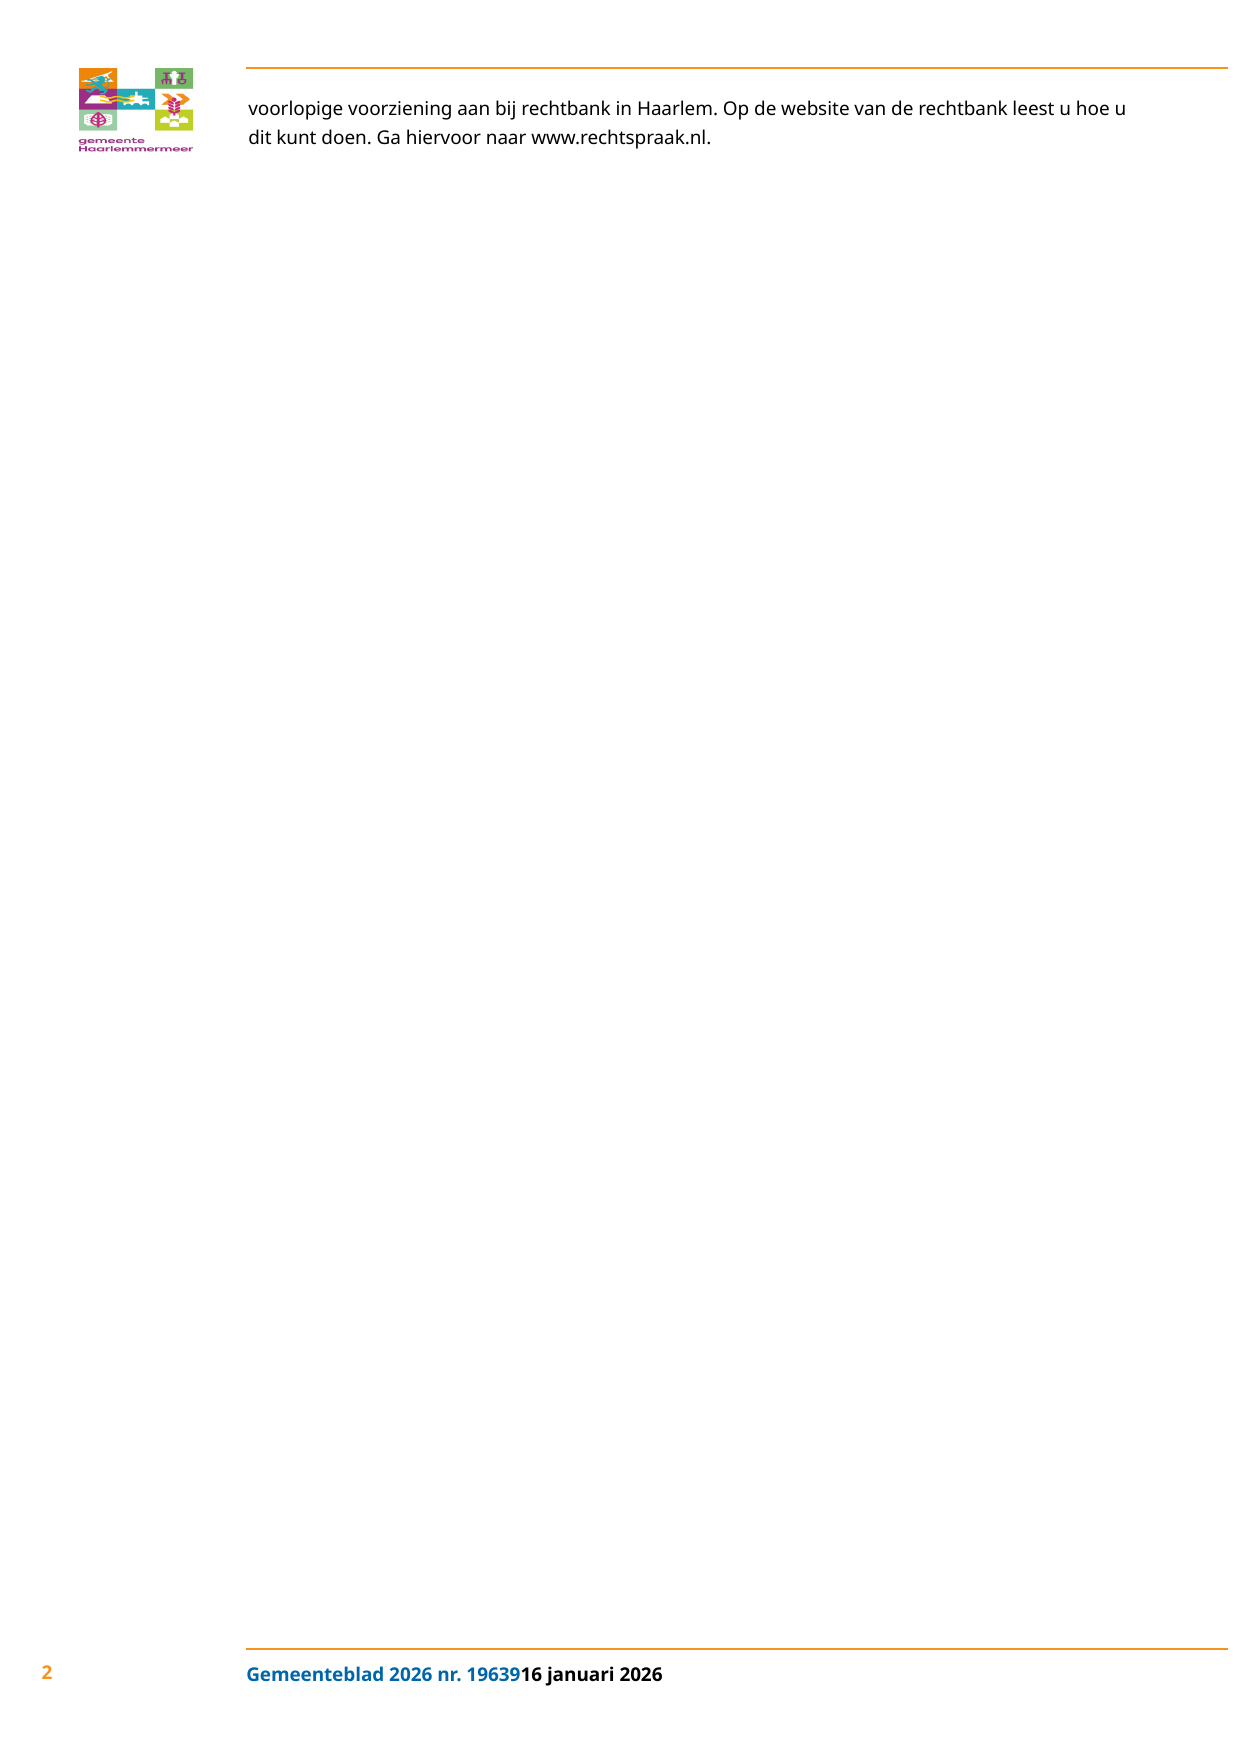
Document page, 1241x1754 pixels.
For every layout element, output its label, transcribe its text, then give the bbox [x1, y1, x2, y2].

text voorlopige voorziening aan bij rechtbank in Haarlem. Op de website van de rechtbank leest u hoe u dit kunt doen. Ga hiervoor naar www.rechtspraak.nl. [248, 95, 1152, 150]
picture [41, 47, 231, 172]
